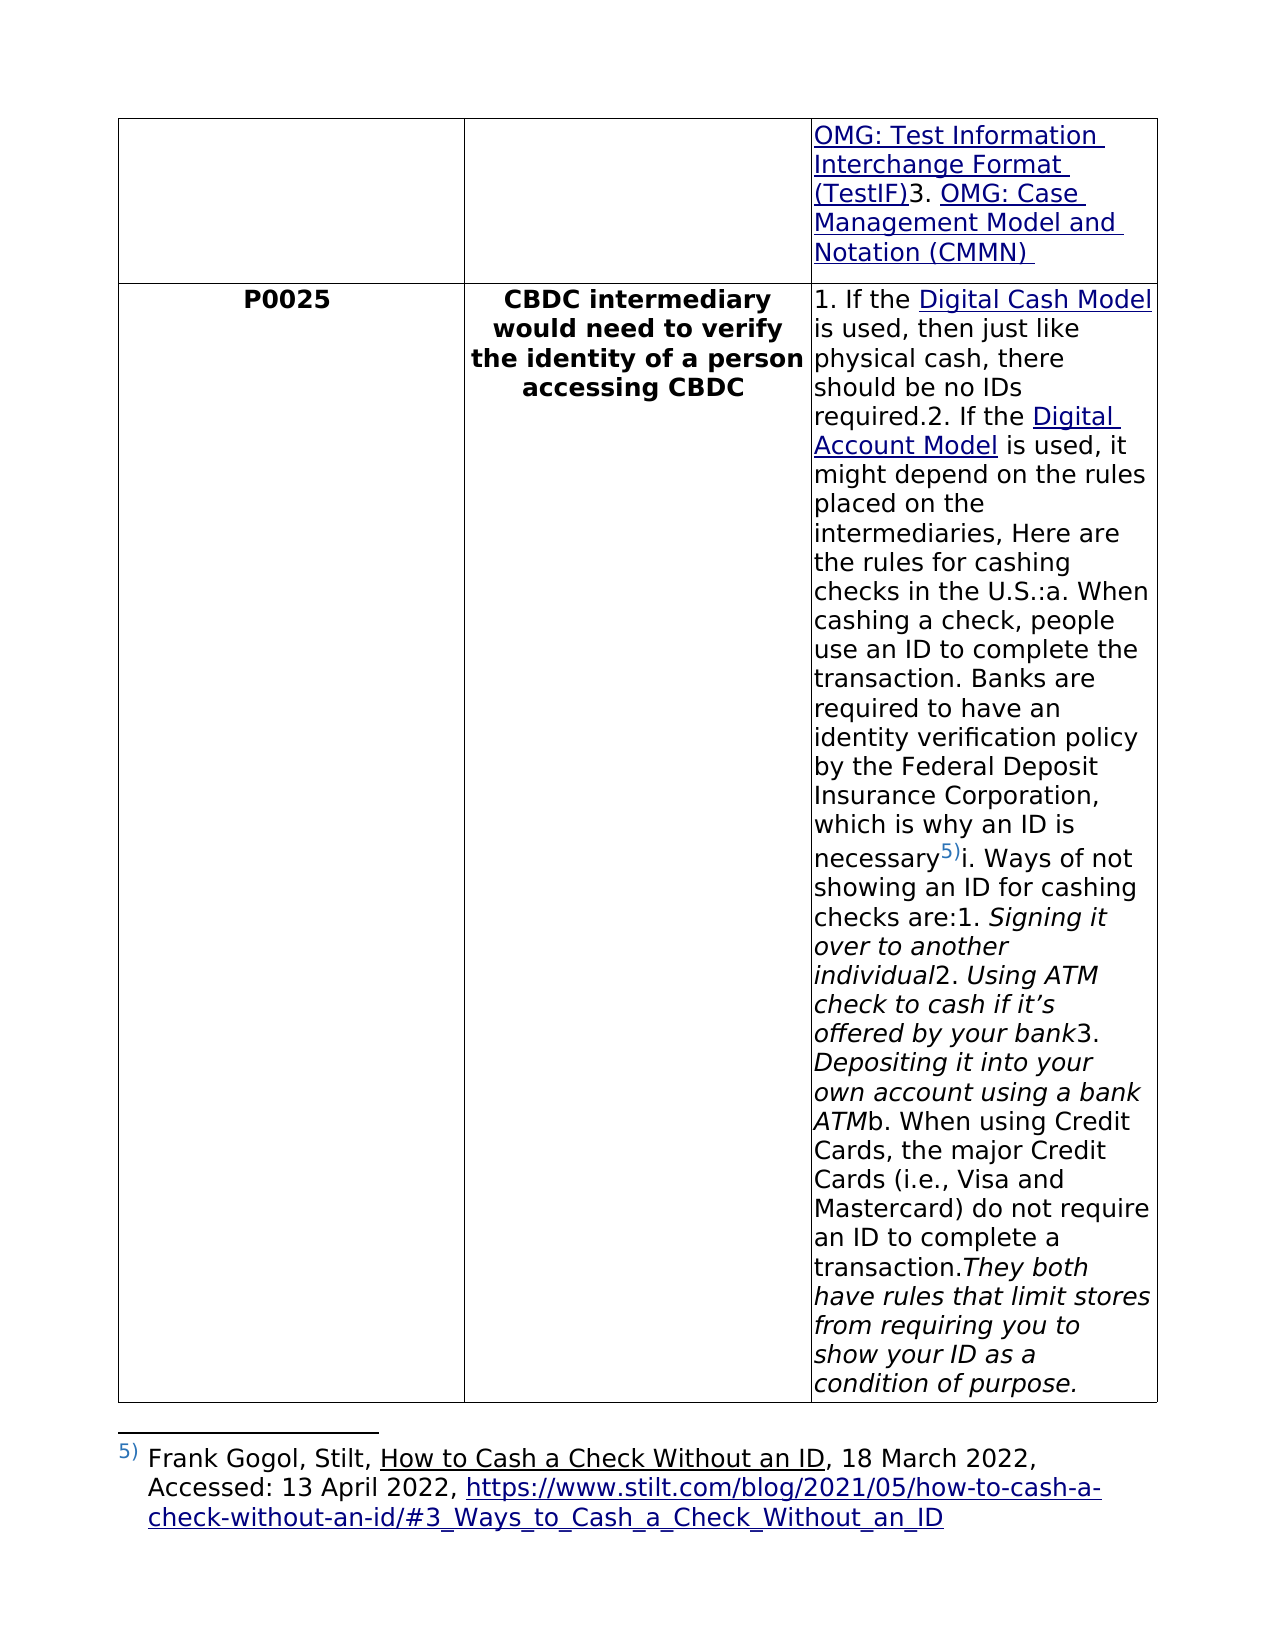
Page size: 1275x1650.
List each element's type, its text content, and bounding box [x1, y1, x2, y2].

table_cell [119, 119, 464, 282]
table_cell [465, 119, 811, 282]
table_cell CBDC intermediary would need to verify the identity of a person accessing CBDC [465, 284, 811, 1402]
table_cell P0025 [119, 284, 464, 1402]
table_cell 1. If the Digital Cash Model is used, then just like physical cash, there should be no IDs required.2. If the Digital Account Model is used, it might depend on the rules placed on the intermediaries, Here are the rules for cashing checks in the U.S.:a. When cashing a check, people use an ID to complete the transaction. Banks are required to have an identity verification policy by the Federal Deposit Insurance Corporation, which is why an ID is necessaryi. Ways of not showing an ID for cashing checks are:1. Signing it over to another individual2. Using ATM check to cash if it’s offered by your bank3. Depositing it into your own account using a bank ATMb. When using Credit Cards, the major Credit Cards (i.e., Visa and Mastercard) do not require an ID to complete a transaction.They both have rules that limit stores from requiring you to show your ID as a condition of purpose. [812, 284, 1157, 1402]
table_cell OMG: Test Information Interchange Format (TestIF)3. OMG: Case Management Model and Notation (CMMN) [812, 119, 1157, 282]
